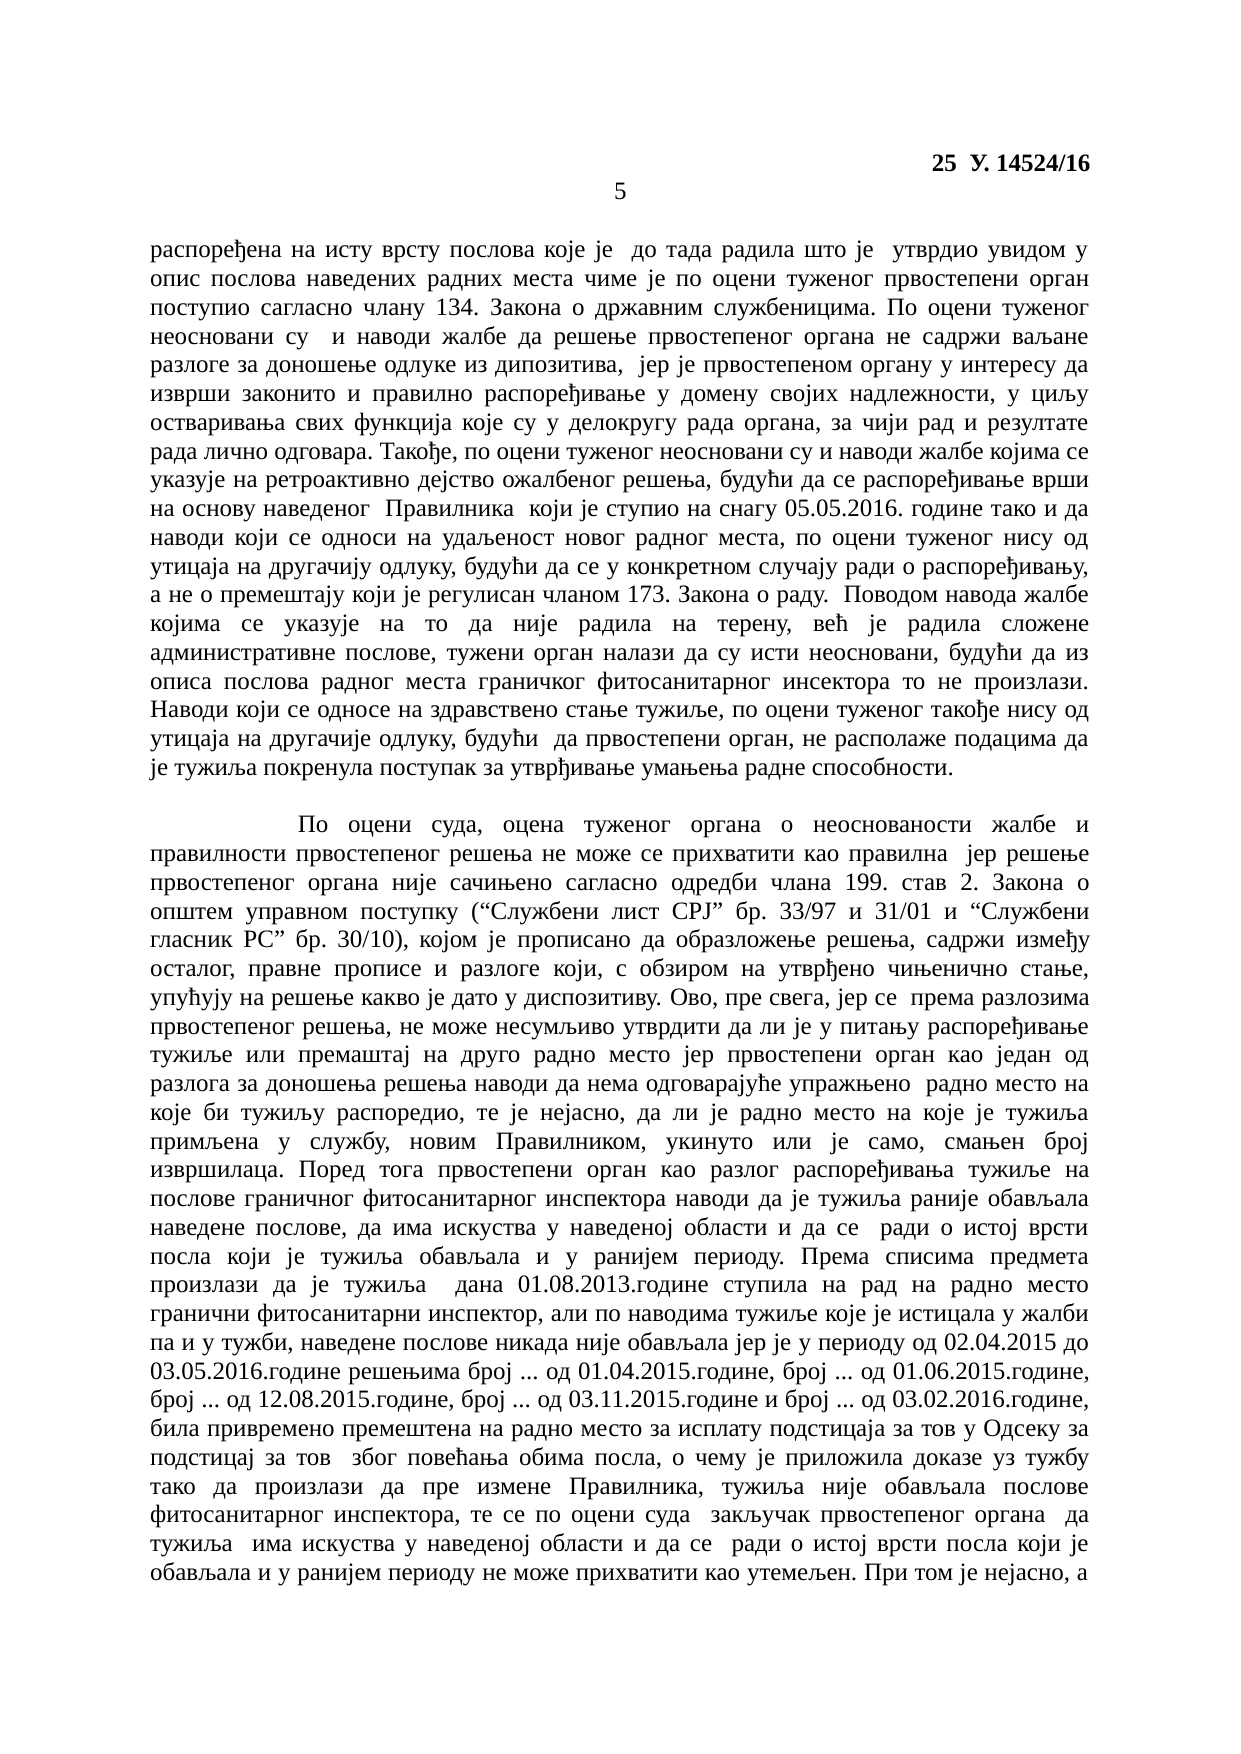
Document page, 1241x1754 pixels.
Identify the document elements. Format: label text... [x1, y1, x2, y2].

text По оцени суда, оцена туженог органа о неоснованости жалбе и правилности првостепеног решења не може се прихватити као правилна јер решење првостепеног органа није сачињено сагласно одредби члана 199. став 2. Закона о општем управном поступку (“Службени лист СРЈ” бр. 33/97 и 31/01 и “Службени гласник РС” бр. 30/10), којом је прописано да образложење решења, садржи између осталог, правне прописе и разлоге који, с обзиром на утврђено чињенично стање, упућују на решење какво је дато у диспозитиву. Ово, пре свега, јер се према разлозима првостепеног решења, не може несумљиво утврдити да ли је у питању распоређивање тужиље или премаштај на друго радно место јер првостепени орган као један од разлога за доношења решења наводи да нема одговарајуће упражњено радно место на које би тужиљу распоредио, те је нејасно, да ли је радно место на које је тужиља примљена у службу, новим Правилником, укинутo или је само, смањен број извршилаца. Поред тога првостепени орган као разлог распоређивања тужиље на послове граничног фитосанитарног инспектора наводи да је тужиља раније обављала наведене послове, да има искуства у наведеној области и да се ради о истој врсти посла који је тужиља обављала и у ранијем периоду. Према списима предмета произлази да је тужиља дана 01.08.2013.године ступила на рад на радно место гранични фитосанитарни инспектор, али по наводима тужиље које је истицала у жалби па и у тужби, наведене послове никада није обављала јер је у периоду од 02.04.2015 до 03.05.2016.године решењима број ... од 01.04.2015.године, број ... од 01.06.2015.године, број ... од 12.08.2015.године, број ... од 03.11.2015.године и број ... од 03.02.2016.године, била привремено премештена на радно место за исплату подстицаја за тов у Одсеку за подстицај за тов због повећања обима посла, о чему је приложила доказе уз тужбу тако да произлази да пре измене Правилника, тужиља није обављала послове фитосанитарног инспектора, те се по оцени суда закључак првостепеног органа да тужиља има искуства у наведеној области и да се ради о истој врсти посла који је обављала и у ранијем периоду не може прихватити као утемељен. При том је нејасно, а [150, 809, 1090, 1586]
text распоређена на исту врсту послова које је до тада радила што је утврдио увидом у опис послова наведених радних места чиме је по оцени туженог првостепени орган поступио сагласно члану 134. Закона о државним службеницима. По оцени туженог неосновани су и наводи жалбе да решење првостепеног органа не садржи ваљане разлоге за доношење одлуке из дипозитива, јер је првостепеном органу у интересу да изврши законито и правилно распоређивање у домену својих надлежности, у циљу остваривања свих функција које су у делокругу рада органа, за чији рад и резултате рада лично одговара. Такође, по оцени туженог неосновани су и наводи жалбе којима се указује на ретроактивно дејство ожалбеног решења, будући да се распоређивање врши на основу наведеног Правилника који је ступио на снагу 05.05.2016. године тако и да наводи који се односи на удаљеност новог радног места, по оцени туженог нису од утицаја на другачију одлуку, будући да се у конкретном случају ради о распоређивању, а не о премештају који је регулисан чланом 173. Закона о раду. Поводом навода жалбе којима се указује на то да није радила на терену, већ је радила сложене административне послове, тужени орган налази да су исти неосновани, будући да из описа послова радног места граничког фитосанитарног инсектора то не произлази. Наводи који се односе на здравствено стање тужиље, по оцени туженог такође нису од утицаја на другачије одлуку, будући да првостепени орган, не располаже подацима да је тужиља покренула поступак за утврђивање умањења радне способности. [150, 234, 1090, 781]
